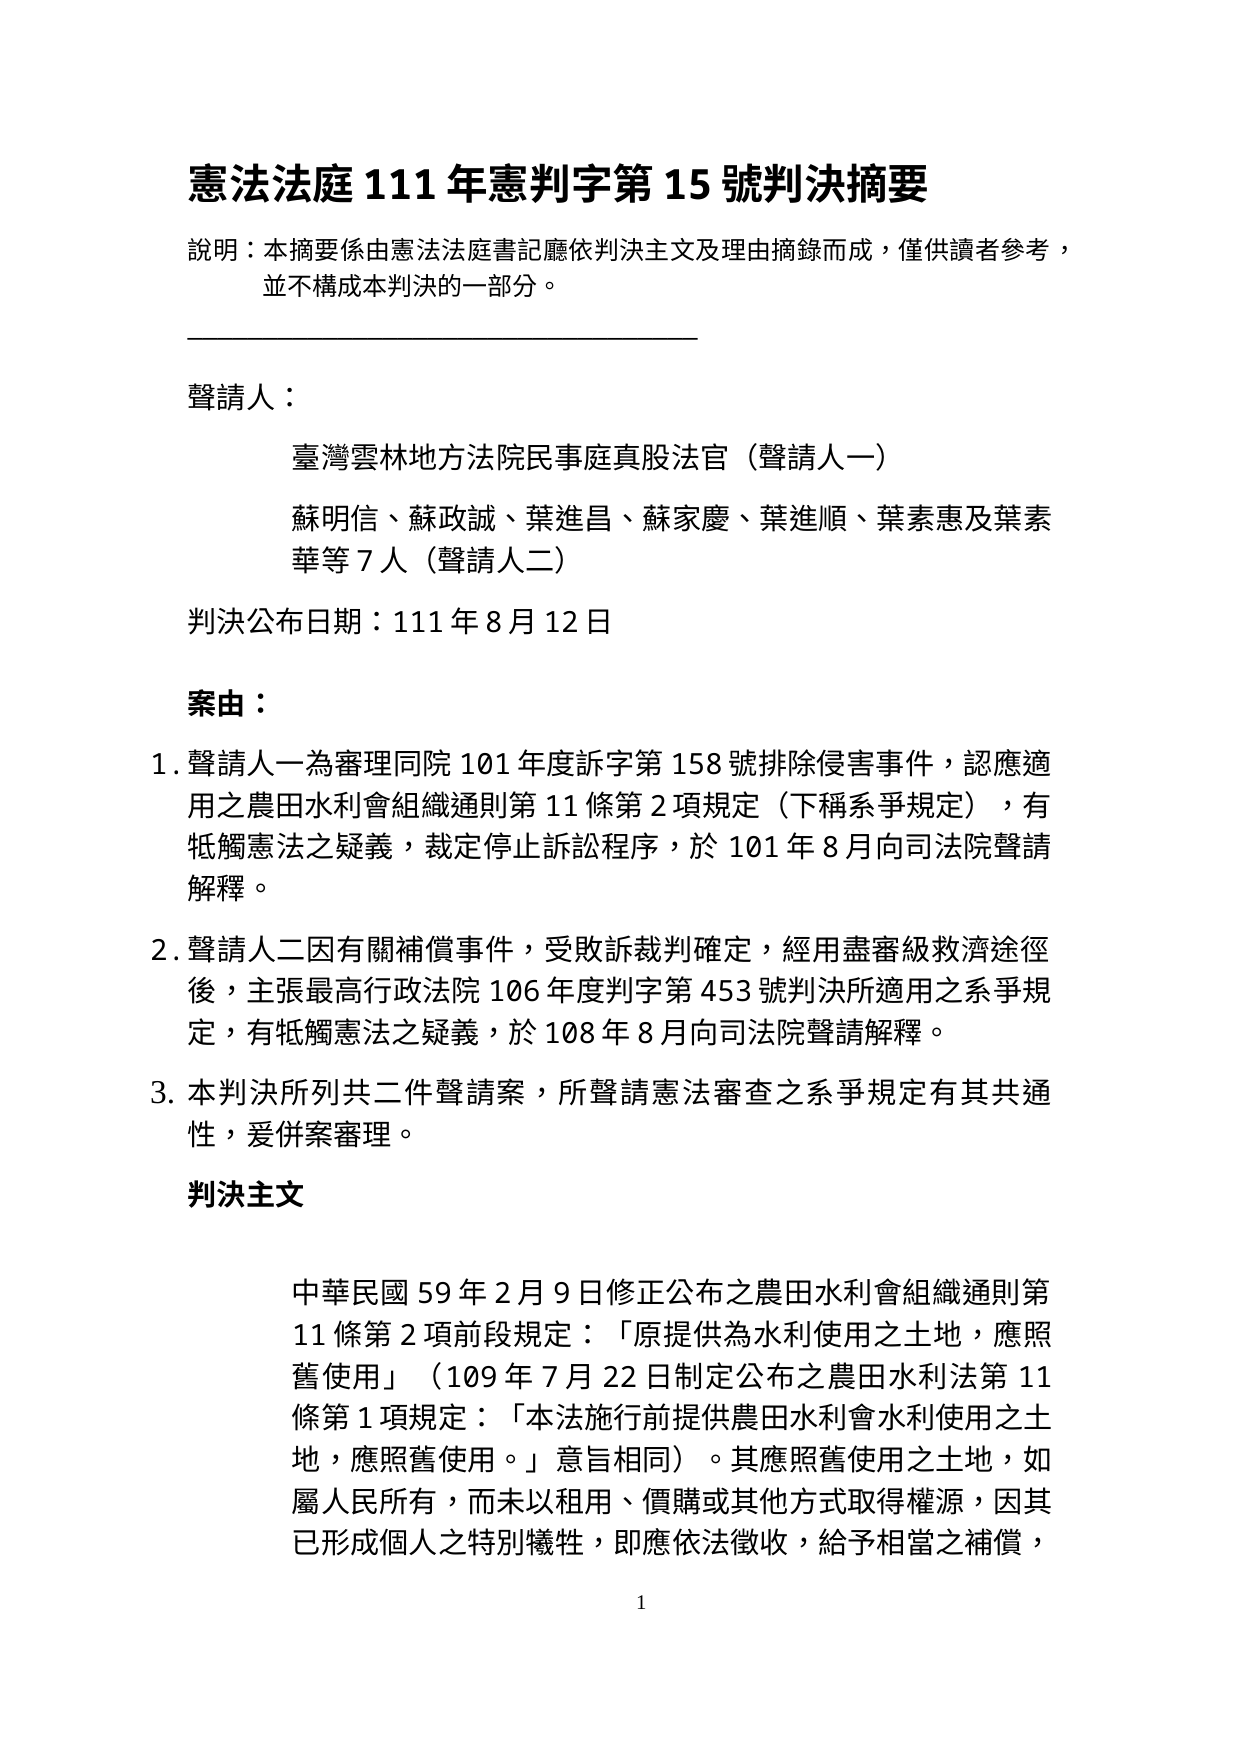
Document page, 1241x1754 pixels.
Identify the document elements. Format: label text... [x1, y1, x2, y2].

text 臺灣雲林地方法院民事庭真股法官（聲請人一） [292, 436, 1053, 477]
text 憲法法庭111年憲判字第15號判決摘要 [187, 151, 1053, 212]
text 中華民國59年2月9日修正公布之農田水利會組織通則第11條第2項前段規定：「原提供為水利使用之土地，應照舊使用」（109年7月22日制定公布之農田水利法第11條第1項規定：「本法施行前提供農田水利會水利使用之土地，應照舊使用。」意旨相同）。其應照舊使用之土地，如屬人民所有，而未以租用、價購或其他方式取得權源，因其已形成個人之特別犧牲，即應依法徵收，給予相當之補償， [292, 1270, 1053, 1562]
text 案由： [187, 680, 1053, 722]
text 判決公布日期：111年8月12日 [187, 598, 1053, 641]
text ────────────────────────────────── [187, 322, 1053, 356]
list 聲請人一為審理同院101年度訴字第158號排除侵害事件，認應適用之農田水利會組織通則第11條第2項規定（下稱系爭規定），有牴觸憲法之疑義，裁定停止訴訟程序，於101年8月向司法院聲請解釋。 [150, 741, 1053, 908]
list 本判決所列共二件聲請案，所聲請憲法審查之系爭規定有其共通性，爰併案審理。 [150, 1070, 1053, 1154]
text 聲請人： [187, 374, 1053, 417]
list 聲請人二因有關補償事件，受敗訴裁判確定，經用盡審級救濟途徑後，主張最高行政法院106年度判字第453號判決所適用之系爭規定，有牴觸憲法之疑義，於108年8月向司法院聲請解釋。 [150, 927, 1053, 1052]
text 判決主文 [187, 1172, 1053, 1214]
text 說明：本摘要係由憲法法庭書記廳依判決主文及理由摘錄而成，僅供讀者參考，並不構成本判決的一部分。 [187, 231, 1053, 303]
text 蘇明信、蘇政誠、葉進昌、蘇家慶、葉進順、葉素惠及葉素華等7人（聲請人二） [292, 496, 1053, 579]
